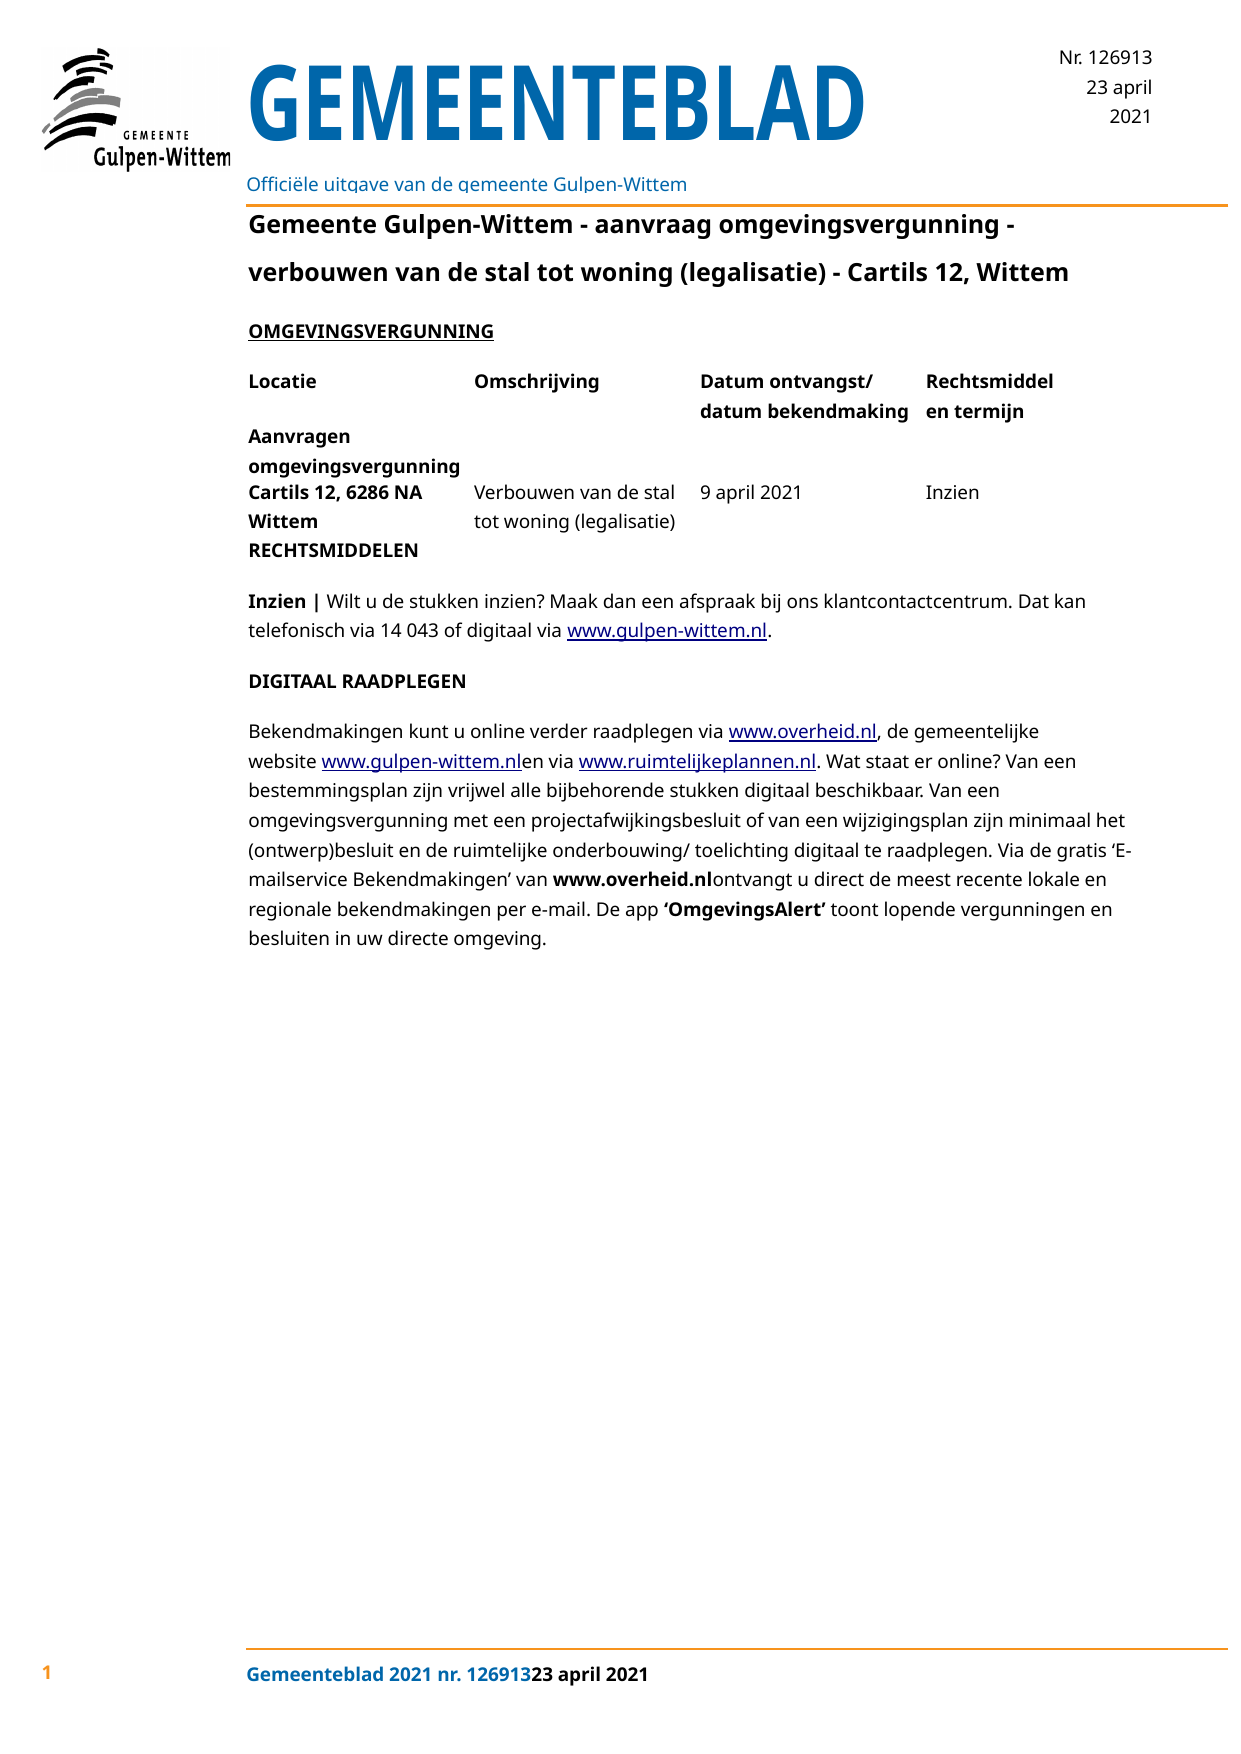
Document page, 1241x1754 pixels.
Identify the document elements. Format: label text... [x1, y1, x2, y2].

table_header Rechtsmiddel en termijn [926, 369, 1152, 424]
table_cell Aanvragen omgevingsvergunning [248, 424, 474, 479]
table_cell [474, 424, 700, 479]
table_cell 9 april 2021 [700, 479, 926, 534]
text DIGITAAL RAADPLEGEN [248, 668, 1152, 694]
text OMGEVINGSVERGUNNING [248, 318, 1152, 344]
text Inzien | Wilt u de stukken inzien? Maak dan een afspraak bij ons klantcontactcentrum. Dat kan telefonisch via 14 043 of digitaal via www.gulpen-wittem.nl. [248, 588, 1152, 643]
table_header Datum ontvangst/ datum bekendmaking [700, 369, 926, 424]
text RECHTSMIDDELEN [248, 538, 1152, 563]
table_cell Inzien [926, 479, 1152, 534]
table_header Locatie [248, 369, 474, 424]
table_cell [700, 424, 926, 479]
table_cell Verbouwen van de stal tot woning (legalisatie) [474, 479, 700, 534]
picture [41, 47, 231, 172]
table_header Omschrijving [474, 369, 700, 424]
table_cell [926, 424, 1152, 479]
text Bekendmakingen kunt u online verder raadplegen via www.overheid.nl, de gemeentelijke website www.gulpen-wittem.nlen via www.ruimtelijkeplannen.nl. Wat staat er online? Van een bestemmingsplan zijn vrijwel alle bijbehorende stukken digitaal beschikbaar. Van een omgevingsvergunning met een projectafwijkingsbesluit of van een wijzigingsplan zijn minimaal het (ontwerp)besluit en de ruimtelijke onderbouwing/ toelichting digitaal te raadplegen. Via de gratis ‘E-mailservice Bekendmakingen’ van www.overheid.nlontvangt u direct de meest recente lokale en regionale bekendmakingen per e-mail. De app ‘OmgevingsAlert’ toont lopende vergunningen en besluiten in uw directe omgeving. [248, 718, 1152, 951]
table_cell Cartils 12, 6286 NA Wittem [248, 479, 474, 534]
text Gemeente Gulpen-Wittem - aanvraag omgevingsvergunning - verbouwen van de stal tot woning (legalisatie) - Cartils 12, Wittem [248, 207, 1152, 288]
